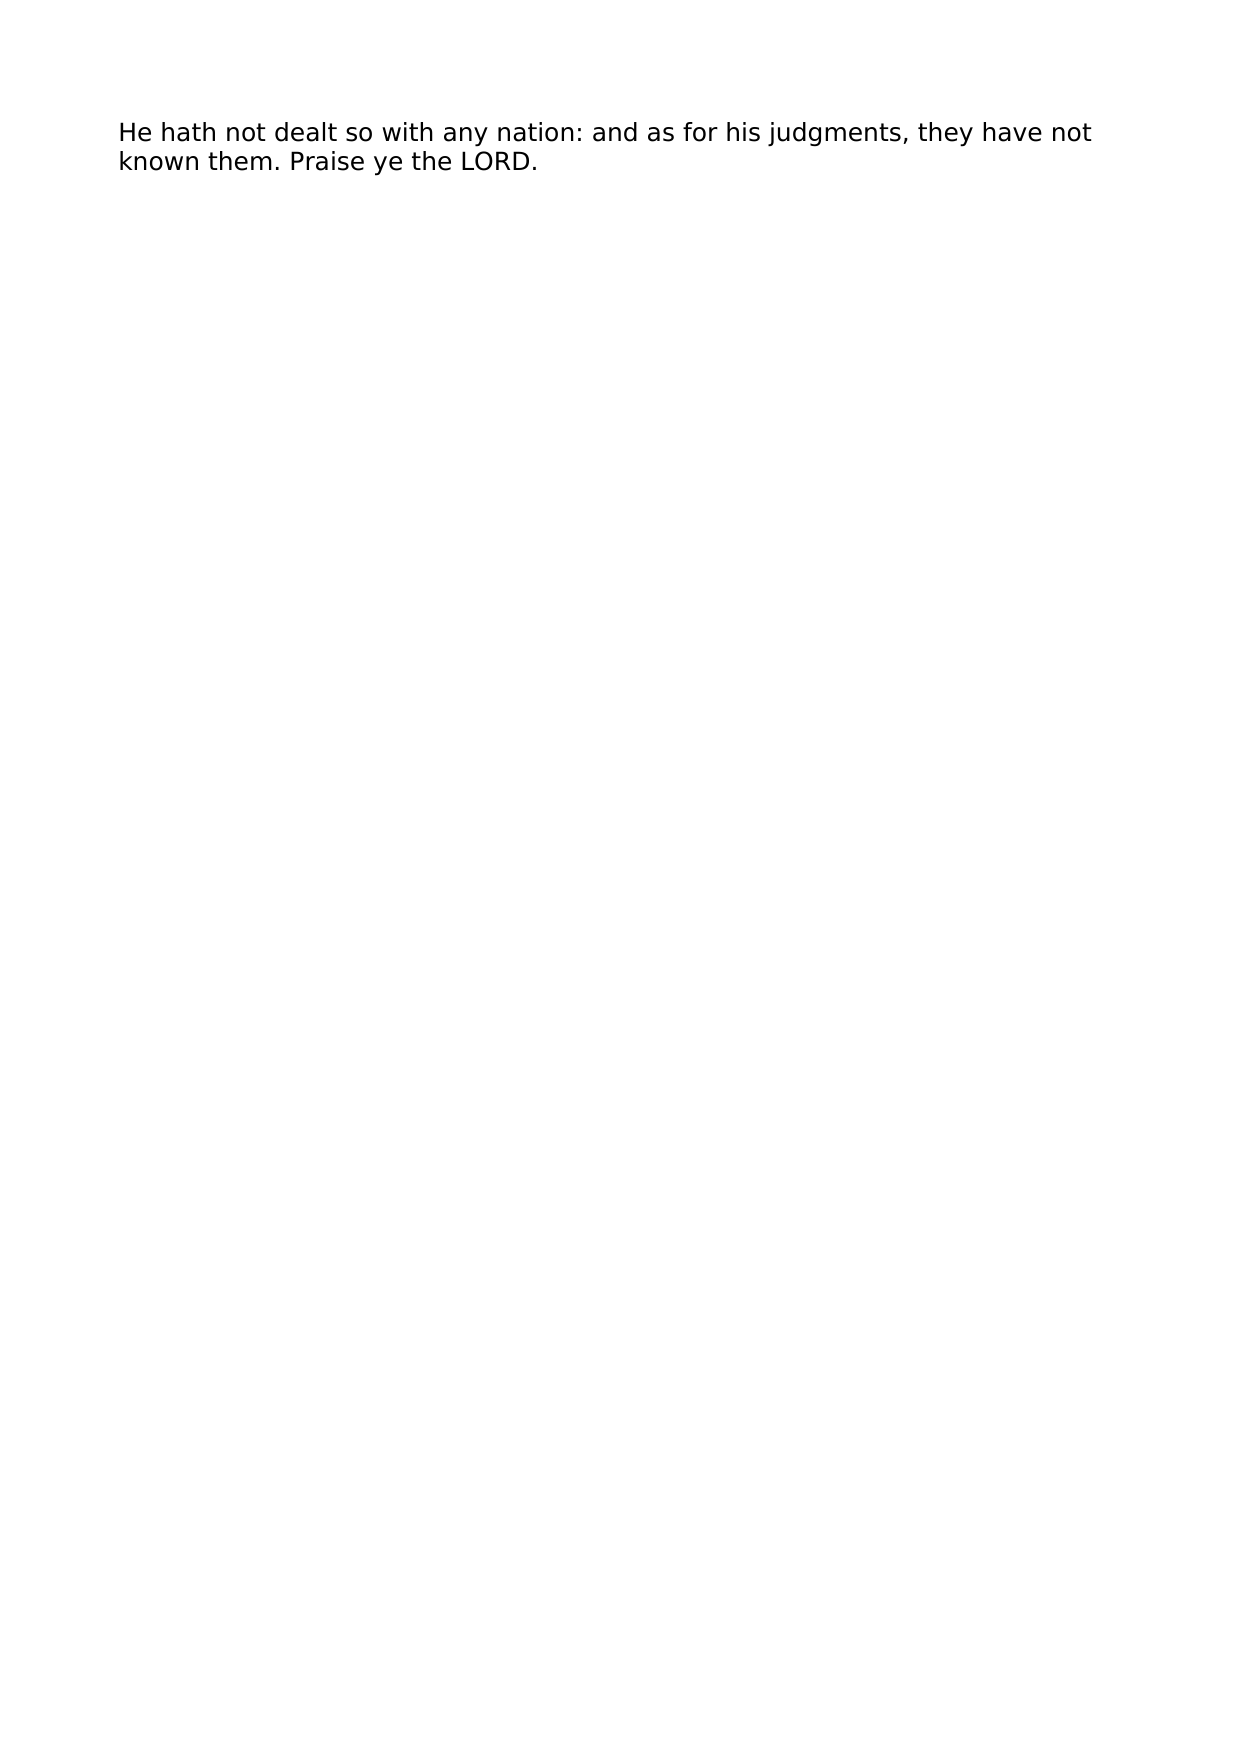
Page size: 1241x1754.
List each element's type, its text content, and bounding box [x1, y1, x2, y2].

text He hath not dealt so with any nation: and as for his judgments, they have not known them. Praise ye the LORD. [118, 118, 1122, 176]
